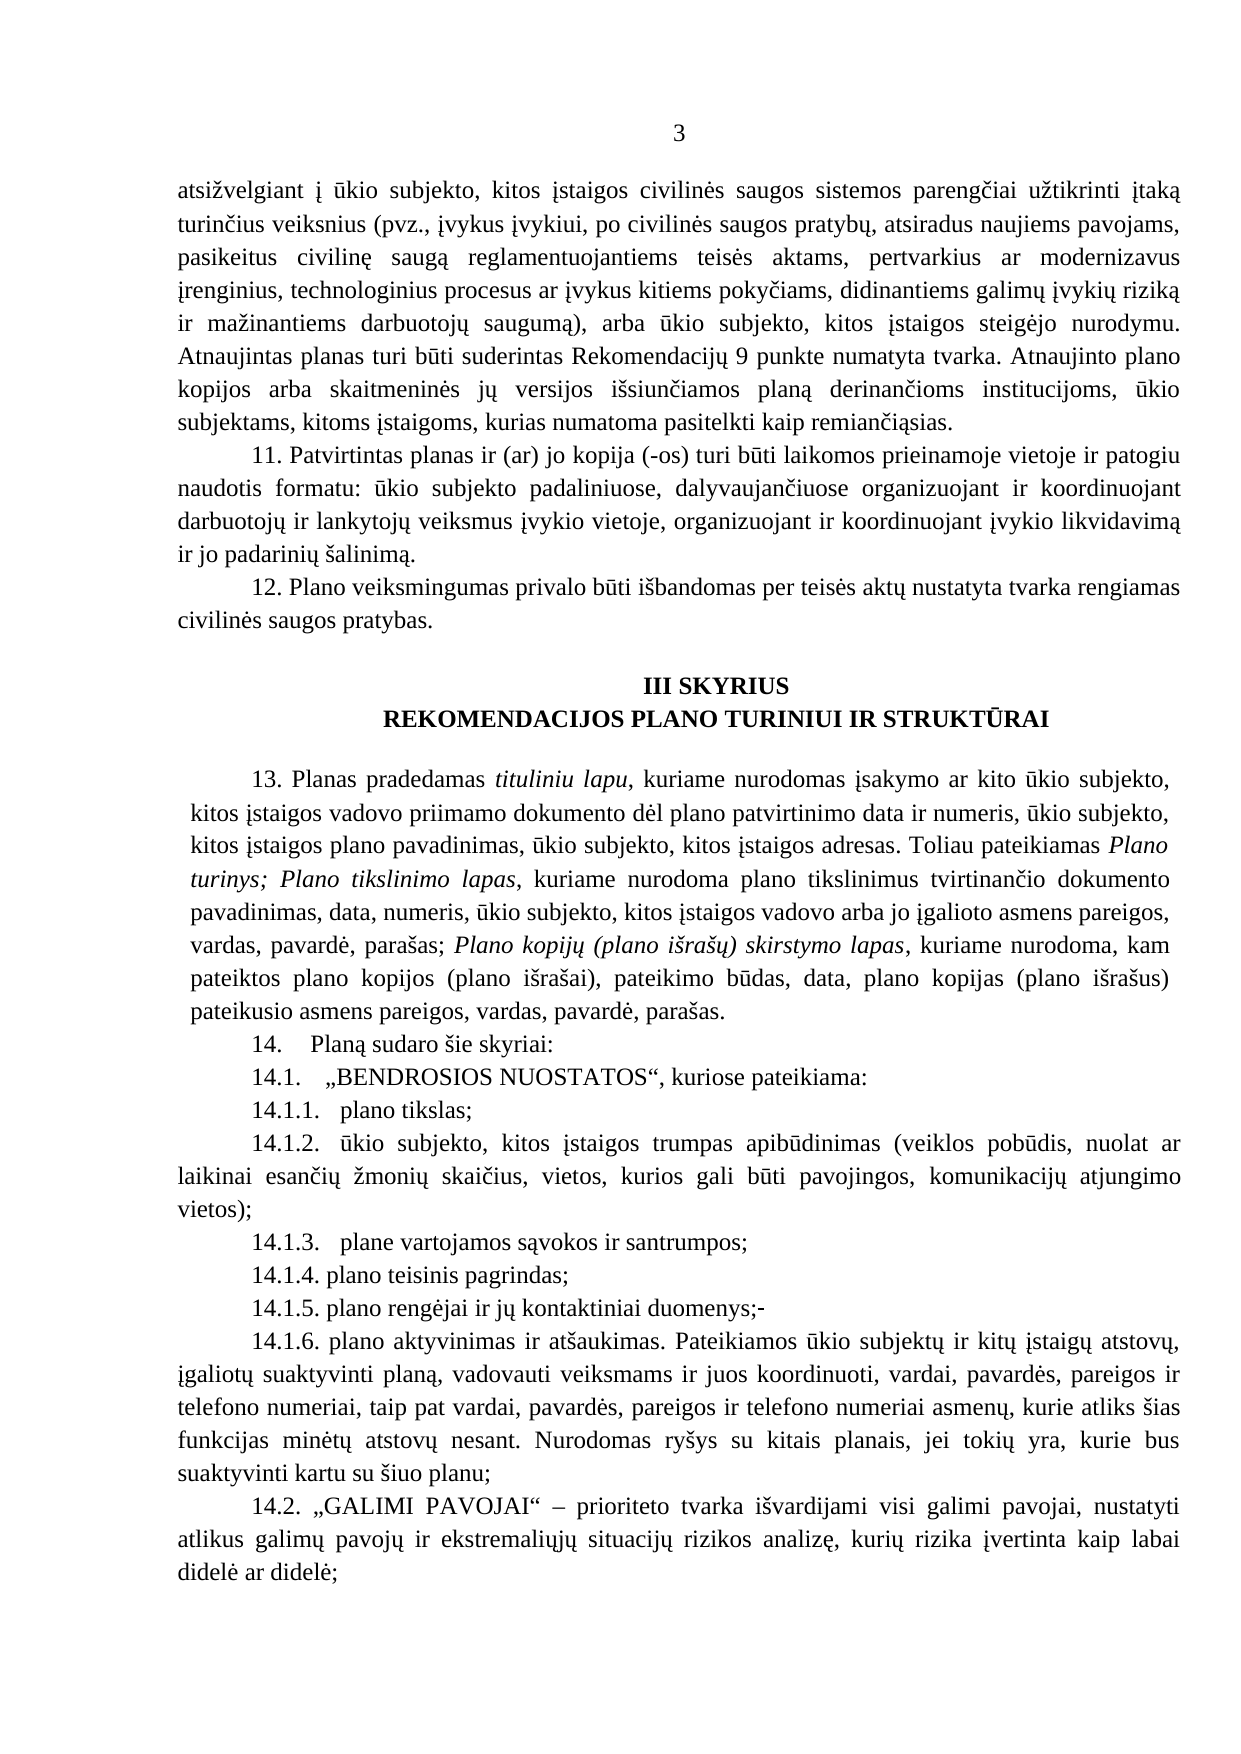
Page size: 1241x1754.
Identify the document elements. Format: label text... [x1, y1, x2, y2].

text 14. Planą sudaro šie skyriai: [177, 1029, 1181, 1057]
text atsižvelgiant į ūkio subjekto, kitos įstaigos civilinės saugos sistemos parengčiai užtikrinti įtaką turinčius veiksnius (pvz., įvykus įvykiui, po civilinės saugos pratybų, atsiradus naujiems pavojams, pasikeitus civilinę saugą reglamentuojantiems teisės aktams, pertvarkius ar modernizavus įrenginius, technologinius procesus ar įvykus kitiems pokyčiams, didinantiems galimų įvykių riziką ir mažinantiems darbuotojų saugumą), arba ūkio subjekto, kitos įstaigos steigėjo nurodymu. Atnaujintas planas turi būti suderintas Rekomendacijų 9 punkte numatyta tvarka. Atnaujinto plano kopijos arba skaitmeninės jų versijos išsiunčiamos planą derinančioms institucijoms, ūkio subjektams, kitoms įstaigoms, kurias numatoma pasitelkti kaip remiančiąsias. [177, 176, 1181, 436]
text 14.1.1. plano tikslas; [177, 1095, 1181, 1123]
text III SKYRIUS [177, 671, 1181, 700]
text 13. Planas pradedamas tituliniu lapu, kuriame nurodomas įsakymo ar kito ūkio subjekto, kitos įstaigos vadovo priimamo dokumento dėl plano patvirtinimo data ir numeris, ūkio subjekto, kitos įstaigos plano pavadinimas, ūkio subjekto, kitos įstaigos adresas. Toliau pateikiamas Plano turinys; Plano tikslinimo lapas, kuriame nurodoma plano tikslinimus tvirtinančio dokumento pavadinimas, data, numeris, ūkio subjekto, kitos įstaigos vadovo arba jo įgalioto asmens pareigos, vardas, pavardė, parašas; Plano kopijų (plano išrašų) skirstymo lapas, kuriame nurodoma, kam pateiktos plano kopijos (plano išrašai), pateikimo būdas, data, plano kopijas (plano išrašus) pateikusio asmens pareigos, vardas, pavardė, parašas. [190, 764, 1170, 1024]
text 12. Plano veiksmingumas privalo būti išbandomas per teisės aktų nustatyta tvarka rengiamas civilinės saugos pratybas. [177, 572, 1181, 634]
text 11. Patvirtintas planas ir (ar) jo kopija (-os) turi būti laikomos prieinamoje vietoje ir patogiu naudotis formatu: ūkio subjekto padaliniuose, dalyvaujančiuose organizuojant ir koordinuojant darbuotojų ir lankytojų veiksmus įvykio vietoje, organizuojant ir koordinuojant įvykio likvidavimą ir jo padarinių šalinimą. [177, 440, 1181, 568]
text 14.1.4. plano teisinis pagrindas; [177, 1260, 1181, 1289]
text 14.2. „GALIMI PAVOJAI“ – prioriteto tvarka išvardijami visi galimi pavojai, nustatyti atlikus galimų pavojų ir ekstremaliųjų situacijų rizikos analizę, kurių rizika įvertinta kaip labai didelė ar didelė; [177, 1491, 1181, 1586]
text 14.1. „BENDROSIOS NUOSTATOS“, kuriose pateikiama: [177, 1062, 1181, 1091]
text 14.1.5. plano rengėjai ir jų kontaktiniai duomenys; [177, 1293, 1181, 1322]
text 14.1.2. ūkio subjekto, kitos įstaigos trumpas apibūdinimas (veiklos pobūdis, nuolat ar laikinai esančių žmonių skaičius, vietos, kurios gali būti pavojingos, komunikacijų atjungimo vietos); [177, 1128, 1181, 1223]
text 14.1.3. plane vartojamos sąvokos ir santrumpos; [177, 1227, 1181, 1256]
text 14.1.6. plano aktyvinimas ir atšaukimas. Pateikiamos ūkio subjektų ir kitų įstaigų atstovų, įgaliotų suaktyvinti planą, vadovauti veiksmams ir juos koordinuoti, vardai, pavardės, pareigos ir telefono numeriai, taip pat vardai, pavardės, pareigos ir telefono numeriai asmenų, kurie atliks šias funkcijas minėtų atstovų nesant. Nurodomas ryšys su kitais planais, jei tokių yra, kurie bus suaktyvinti kartu su šiuo planu; [177, 1326, 1181, 1487]
text REKOMENDACIJOS PLANO TURINIUI IR STRUKTŪRAI [177, 704, 1181, 733]
